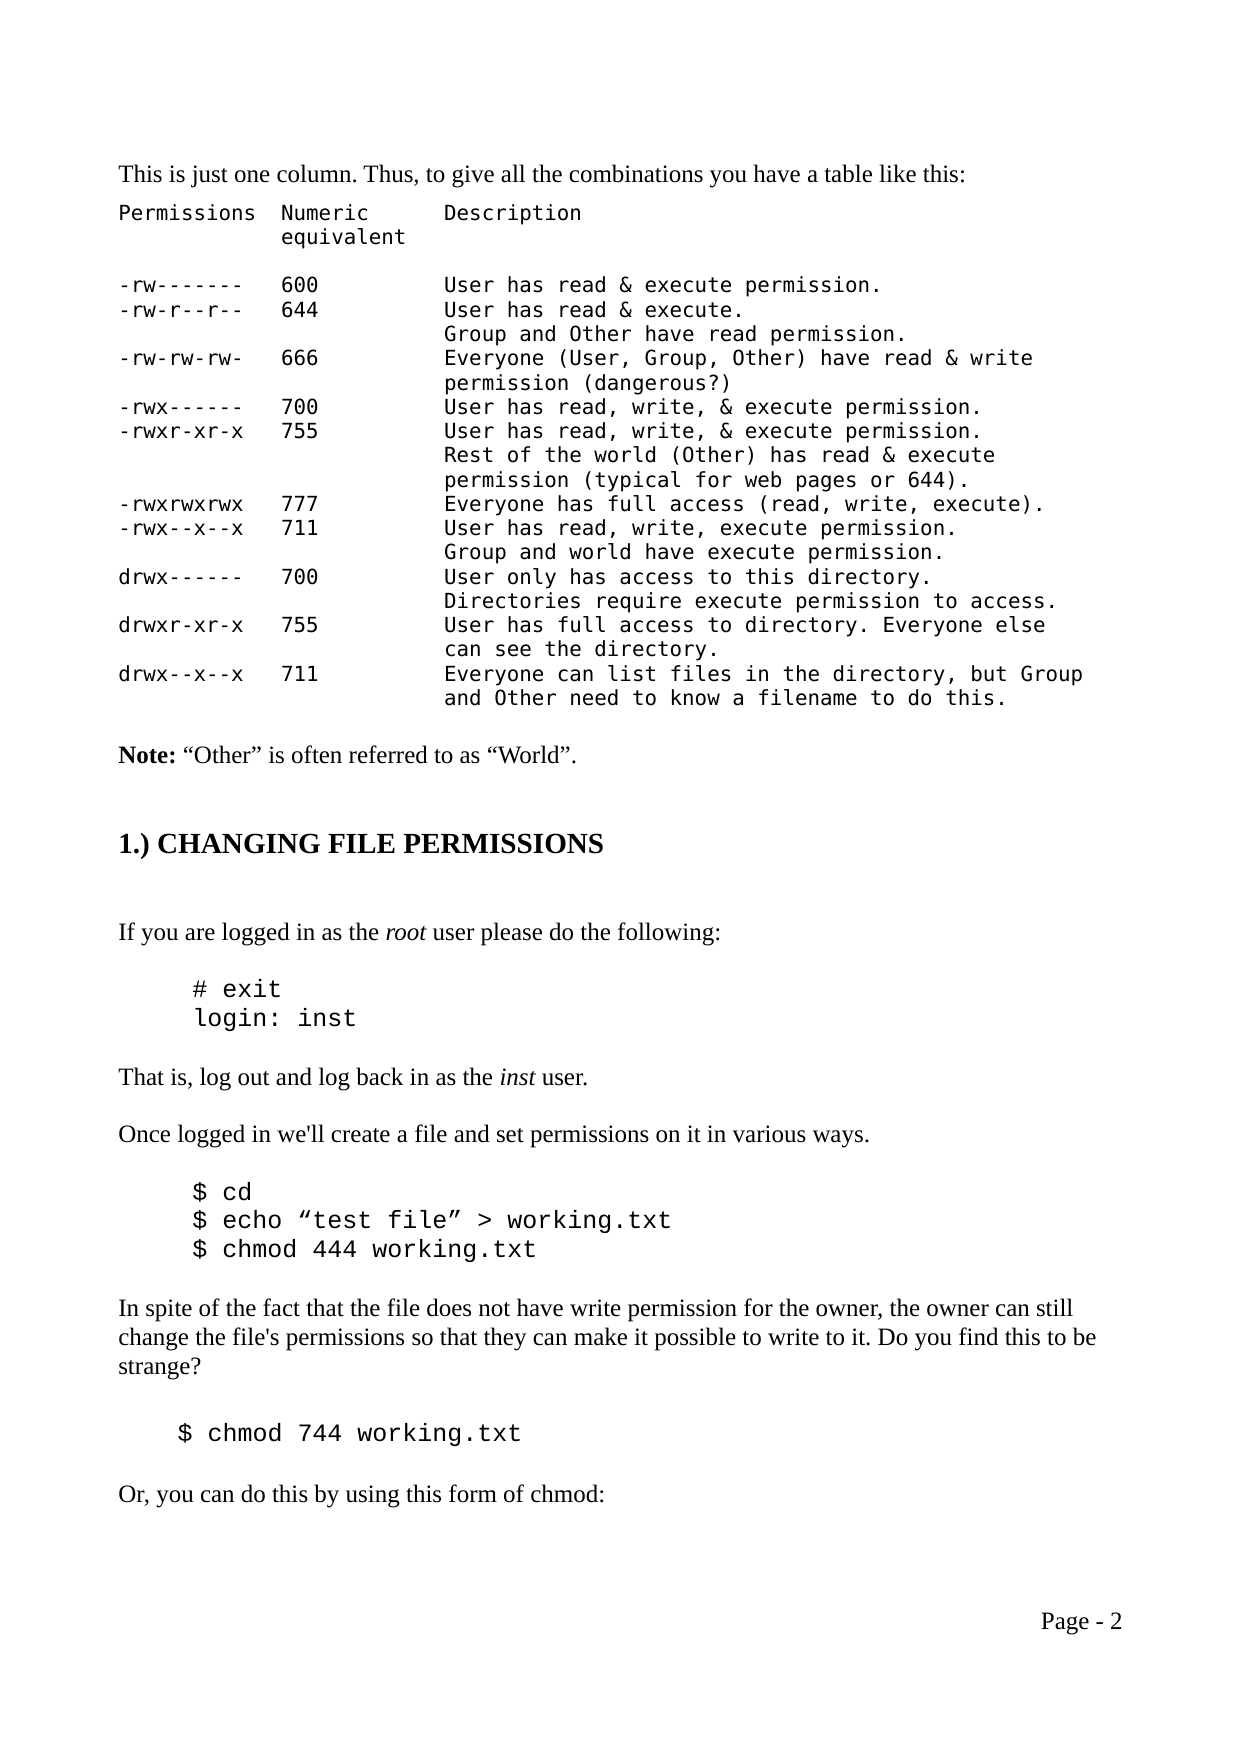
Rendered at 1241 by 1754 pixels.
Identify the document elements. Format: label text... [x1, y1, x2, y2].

text -rwxr-xr-x 755 User has read, write, & execute permission. [118, 419, 1122, 443]
text can see the directory. [118, 637, 1122, 662]
text Note: “Other” is often referred to as “World”. [118, 740, 1122, 768]
text Group and world have execute permission. [118, 540, 1122, 565]
text $ chmod 744 working.txt [177, 1421, 1063, 1449]
text -rwx--x--x 711 User has read, write, execute permission. [118, 516, 1122, 540]
text Group and Other have read permission. [118, 322, 1122, 346]
text 1.) CHANGING FILE PERMISSIONS If you are logged in as the root user please do the following: # exit login: inst That is, log out and log back in as the inst user. Once logged in we'll create a file and set permissions on it in various ways. $ cd $ echo “test file” > working.txt $ chmod 444 working.txt In spite of the fact that the file does not have write permission for the owner, the owner can still change the file's permissions so that they can make it possible to write to it. Do you find this to be strange? [118, 826, 1122, 1379]
text Rest of the world (Other) has read & execute [118, 443, 1122, 468]
text drwx--x--x 711 Everyone can list files in the directory, but Group [118, 662, 1122, 686]
text Permissions Numeric Description [118, 201, 1122, 225]
text Or, you can do this by using this form of chmod: [118, 1479, 1122, 1507]
text permission (dangerous?) [118, 371, 1122, 395]
text drwx------ 700 User only has access to this directory. [118, 565, 1122, 589]
text Directories require execute permission to access. [118, 589, 1122, 613]
text -rw-rw-rw- 666 Everyone (User, Group, Other) have read & write [118, 346, 1122, 371]
text -rw------- 600 User has read & execute permission. [118, 273, 1122, 298]
text This is just one column. Thus, to give all the combinations you have a table like this: [118, 159, 1122, 188]
text -rw-r--r-- 644 User has read & execute. [118, 298, 1122, 322]
text equivalent [118, 225, 1122, 249]
text and Other need to know a filename to do this. [118, 686, 1122, 710]
text -rwxrwxrwx 777 Everyone has full access (read, write, execute). [118, 492, 1122, 516]
text permission (typical for web pages or 644). [118, 468, 1122, 492]
text -rwx------ 700 User has read, write, & execute permission. [118, 395, 1122, 419]
text drwxr-xr-x 755 User has full access to directory. Everyone else [118, 613, 1122, 637]
